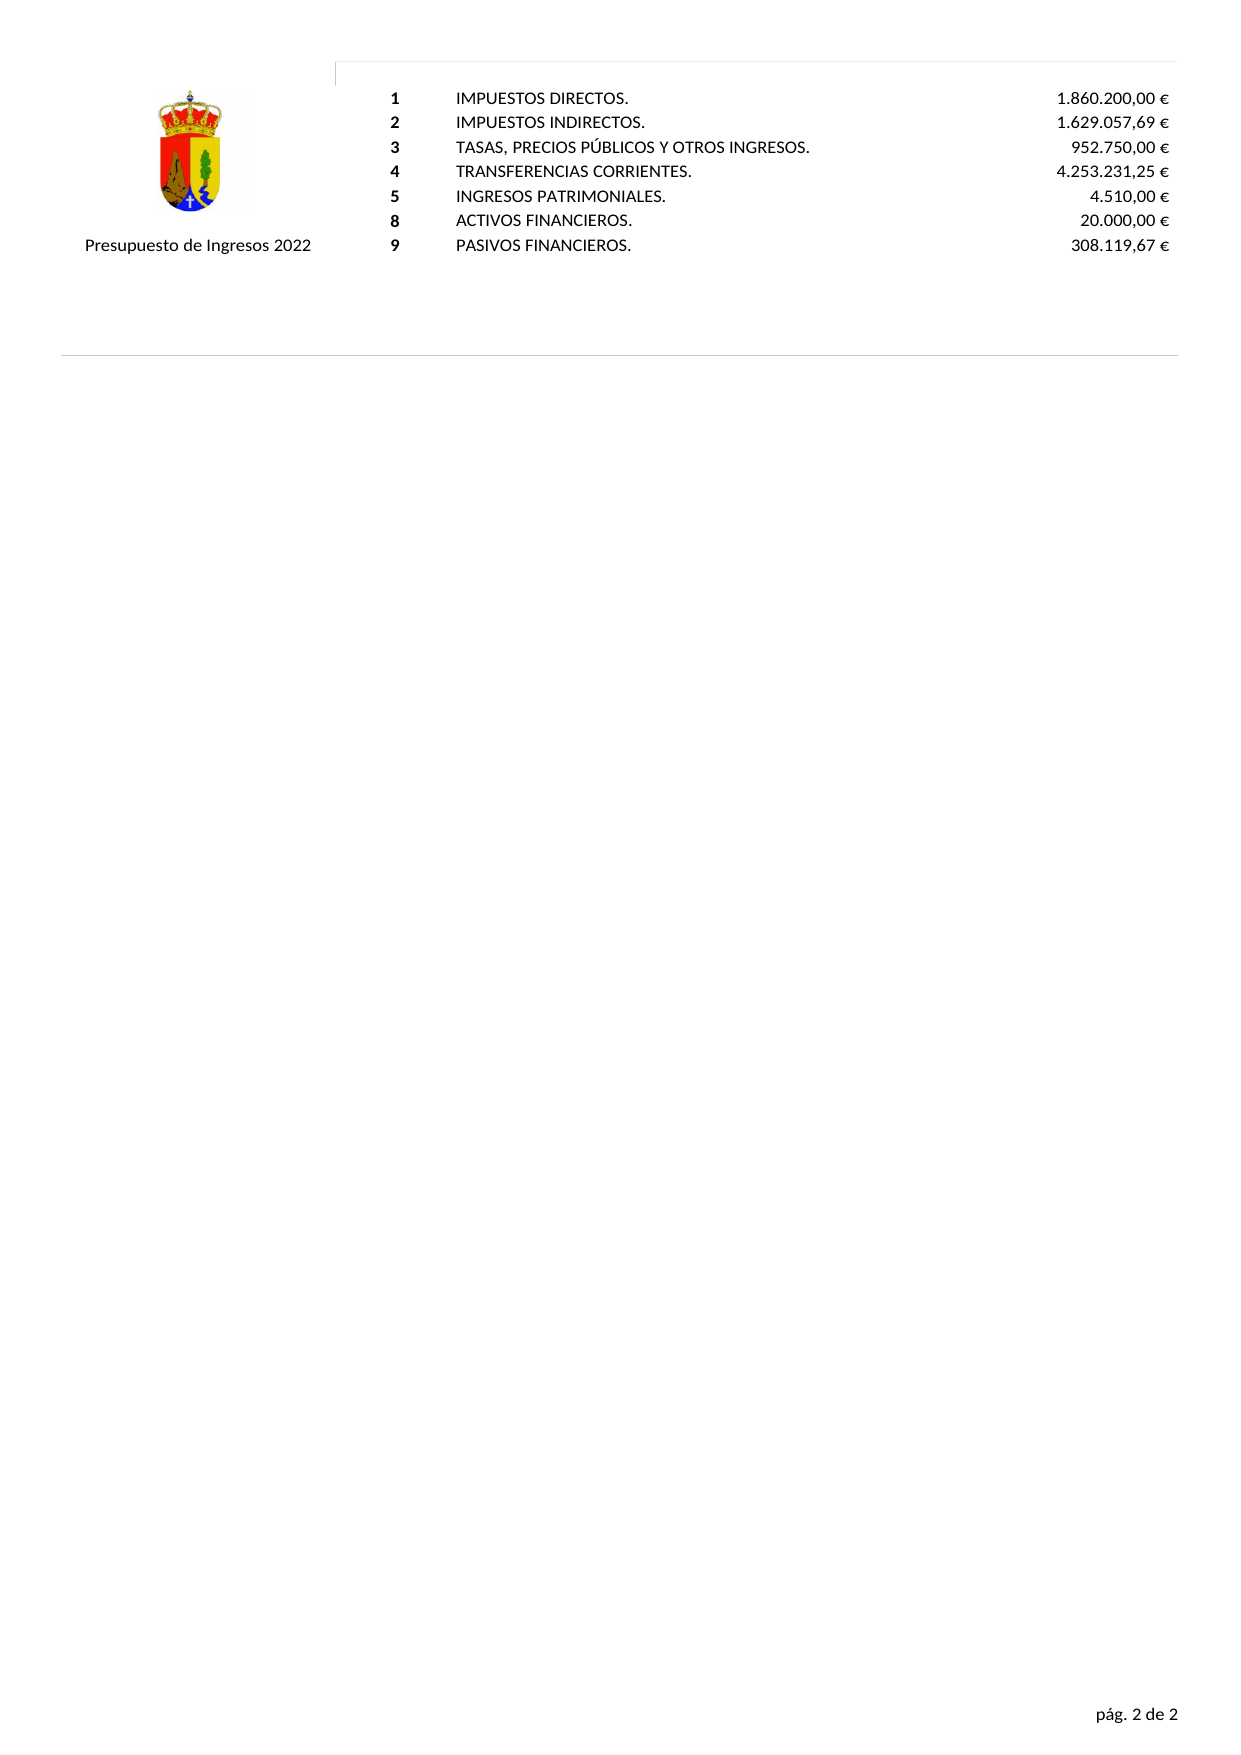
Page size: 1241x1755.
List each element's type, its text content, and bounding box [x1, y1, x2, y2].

text ACTIVOS FINANCIEROS. 20.000,00 € [456, 209, 1178, 231]
text IMPUESTOS INDIRECTOS. 1.629.057,69 € [456, 111, 1178, 133]
text 8 [337, 210, 452, 231]
text PASIVOS FINANCIEROS. 308.119,67 € [456, 234, 1178, 256]
text TASAS, PRECIOS PÚBLICOS Y OTROS INGRESOS. 952.750,00 € [456, 136, 1178, 158]
text 2 [337, 111, 452, 133]
text INGRESOS PATRIMONIALES. 4.510,00 € [456, 185, 1178, 207]
text 1 [337, 87, 452, 108]
text TRANSFERENCIAS CORRIENTES. 4.253.231,25 € [456, 160, 1178, 182]
text PRESUPUESTO [336, 62, 1174, 84]
text 3 [337, 136, 452, 158]
text Total General 9.027.868,61 € [344, 332, 1178, 354]
text 9.027.868,61 € [336, 258, 1170, 280]
text 9 [337, 234, 452, 256]
text PRESUPUESTO [61, 307, 1174, 329]
text 4 [337, 161, 452, 182]
text pág. 2 de 2 [1096, 1704, 1180, 1725]
text IMPUESTOS DIRECTOS. 1.860.200,00 € [456, 87, 1178, 108]
text 5 [337, 185, 452, 207]
text Presupuesto de Ingresos 2022 [85, 234, 314, 255]
